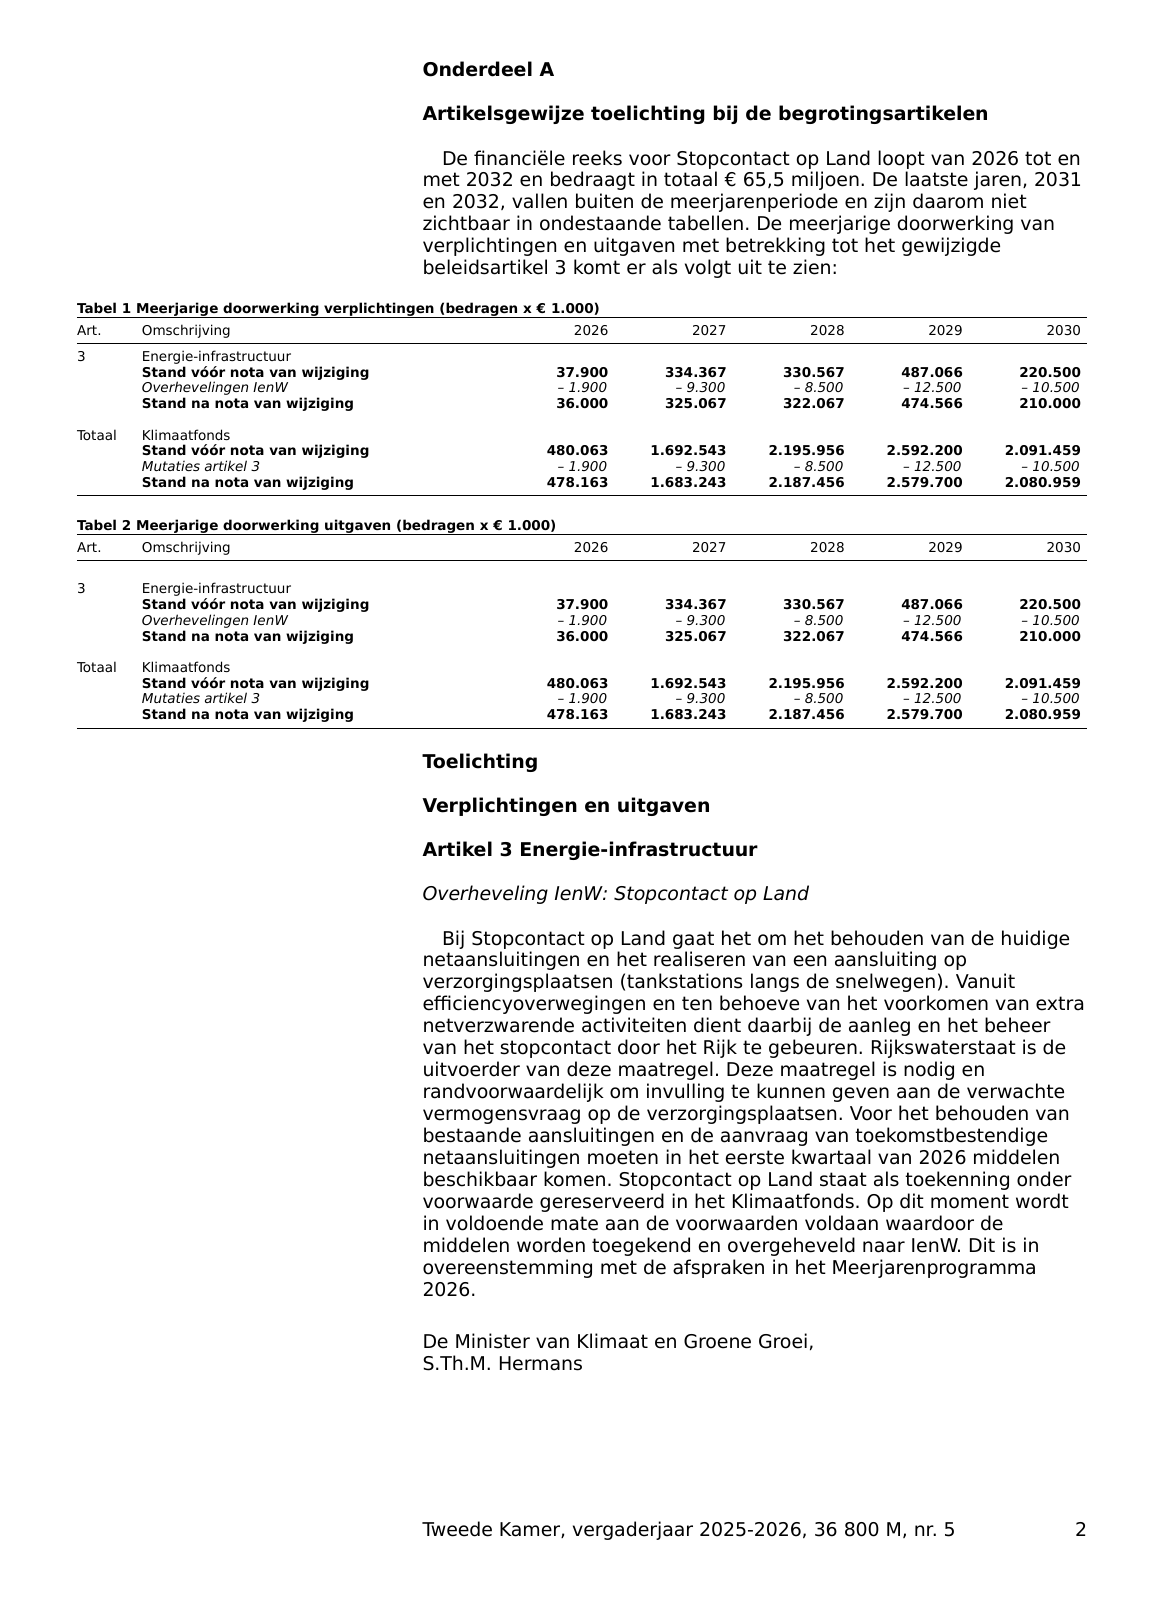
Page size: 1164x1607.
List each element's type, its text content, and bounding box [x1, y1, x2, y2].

table_cell – 9.300 [614, 613, 732, 628]
table_cell [732, 344, 850, 364]
table_cell [614, 428, 732, 443]
table_cell 36.000 [496, 629, 614, 644]
table_cell 2026 [496, 535, 614, 560]
table_cell 2.080.959 [969, 707, 1087, 727]
table_cell 474.566 [850, 396, 968, 412]
table_cell 474.566 [850, 629, 968, 644]
table_cell [614, 561, 732, 581]
table_cell Stand vóór nota van wijziging [136, 597, 496, 613]
table_cell [850, 412, 968, 427]
table_cell 2.592.200 [850, 443, 968, 459]
subtitle Overheveling IenW: Stopcontact op Land [422, 883, 1087, 905]
table_cell 334.367 [614, 597, 732, 613]
table_cell [969, 344, 1087, 364]
table_cell – 8.500 [732, 380, 850, 396]
table_cell Totaal [77, 660, 136, 676]
table_cell [732, 412, 850, 427]
table_cell – 1.900 [496, 613, 614, 628]
table_cell 334.367 [614, 365, 732, 380]
table_header Tabel 2 Meerjarige doorwerking uitgaven (bedragen x € 1.000) [77, 518, 1087, 534]
table_cell 2.579.700 [850, 707, 968, 727]
table_cell Stand na nota van wijziging [136, 396, 496, 412]
table_cell – 8.500 [732, 613, 850, 628]
table_header Tabel 1 Meerjarige doorwerking verplichtingen (bedragen x € 1.000) [77, 301, 1087, 317]
table_cell Stand na nota van wijziging [136, 475, 496, 495]
table_cell 322.067 [732, 629, 850, 644]
table_cell – 12.500 [850, 691, 968, 707]
table_cell Stand na nota van wijziging [136, 629, 496, 644]
table_cell [850, 344, 968, 364]
table_cell [969, 644, 1087, 660]
table_cell – 9.300 [614, 380, 732, 396]
table_cell [136, 561, 496, 581]
table_cell [614, 660, 732, 676]
table_cell 480.063 [496, 676, 614, 691]
table_cell 2029 [850, 318, 968, 343]
table_cell [77, 613, 136, 628]
table_cell [77, 475, 136, 495]
table_cell Overhevelingen IenW [136, 613, 496, 628]
table_cell Art. [77, 318, 136, 343]
table_cell [77, 707, 136, 727]
table_cell 220.500 [969, 365, 1087, 380]
table_cell [969, 561, 1087, 581]
table_cell [496, 344, 614, 364]
table_cell [77, 380, 136, 396]
table_cell Stand vóór nota van wijziging [136, 443, 496, 459]
text De Minister van Klimaat en Groene Groei, S.Th.M. Hermans [422, 1331, 1087, 1375]
table_cell 2028 [732, 318, 850, 343]
table_cell 478.163 [496, 475, 614, 495]
table_cell 210.000 [969, 629, 1087, 644]
table_cell 1.683.243 [614, 475, 732, 495]
table_cell 220.500 [969, 597, 1087, 613]
table_cell [850, 428, 968, 443]
table_cell 37.900 [496, 597, 614, 613]
table_cell 2.195.956 [732, 443, 850, 459]
table_cell [614, 344, 732, 364]
table_cell [136, 412, 496, 427]
table_cell 3 [77, 581, 136, 597]
table_cell – 1.900 [496, 380, 614, 396]
table_cell 3 [77, 344, 136, 364]
subtitle Toelichting [422, 751, 1087, 773]
table_cell – 10.500 [969, 613, 1087, 628]
table_cell [614, 644, 732, 660]
table_cell Art. [77, 535, 136, 560]
table_cell [77, 597, 136, 613]
table_cell [496, 561, 614, 581]
table_cell [969, 660, 1087, 676]
table_cell – 10.500 [969, 459, 1087, 474]
table_cell – 1.900 [496, 691, 614, 707]
table_cell [77, 629, 136, 644]
table_cell 2029 [850, 535, 968, 560]
table_cell 2.187.456 [732, 707, 850, 727]
table_cell – 9.300 [614, 459, 732, 474]
table_cell [732, 561, 850, 581]
table_cell 2.579.700 [850, 475, 968, 495]
table_cell [136, 644, 496, 660]
table_cell 2.091.459 [969, 443, 1087, 459]
table_cell – 12.500 [850, 459, 968, 474]
table_cell 1.692.543 [614, 443, 732, 459]
table_cell Mutaties artikel 3 [136, 459, 496, 474]
table_cell [614, 581, 732, 597]
table_cell 2026 [496, 318, 614, 343]
table_cell 487.066 [850, 365, 968, 380]
table_cell [732, 428, 850, 443]
table_cell – 9.300 [614, 691, 732, 707]
table_cell [77, 676, 136, 691]
table_cell [614, 412, 732, 427]
table_cell Overhevelingen IenW [136, 380, 496, 396]
table_cell – 8.500 [732, 691, 850, 707]
table_cell 478.163 [496, 707, 614, 727]
table_cell – 10.500 [969, 691, 1087, 707]
table_cell [77, 561, 136, 581]
table_cell [77, 644, 136, 660]
table_cell [77, 691, 136, 707]
table_cell – 12.500 [850, 380, 968, 396]
table_cell [850, 644, 968, 660]
table_cell Energie-infrastructuur [136, 581, 496, 597]
table_cell 2028 [732, 535, 850, 560]
table_cell [732, 660, 850, 676]
table_cell Klimaatfonds [136, 660, 496, 676]
table_cell – 10.500 [969, 380, 1087, 396]
text De financiële reeks voor Stopcontact op Land loopt van 2026 tot en met 2032 en bedraagt in totaal € 65,5 miljoen. De laatste jaren, 2031 en 2032, vallen buiten de meerjarenperiode en zijn daarom niet zichtbaar in ondestaande tabellen. De meerjarige doorwerking van verplichtingen en uitgaven met betrekking tot het gewijzigde beleidsartikel 3 komt er als volgt uit te zien: [422, 147, 1087, 279]
table_cell 2.091.459 [969, 676, 1087, 691]
table_cell [496, 660, 614, 676]
table_cell [496, 644, 614, 660]
table_cell [969, 581, 1087, 597]
subtitle Artikelsgewijze toelichting bij de begrotingsartikelen [422, 103, 1087, 125]
table_cell Stand na nota van wijziging [136, 707, 496, 727]
table_cell [496, 412, 614, 427]
table_cell [969, 412, 1087, 427]
table_cell [77, 365, 136, 380]
table_cell [969, 428, 1087, 443]
table_cell Omschrijving [136, 318, 496, 343]
table_cell [732, 644, 850, 660]
table_cell 325.067 [614, 629, 732, 644]
table_cell 487.066 [850, 597, 968, 613]
table_cell [77, 459, 136, 474]
table_cell 2.195.956 [732, 676, 850, 691]
table_cell [496, 581, 614, 597]
table_cell [850, 660, 968, 676]
table_cell 330.567 [732, 597, 850, 613]
table_cell Stand vóór nota van wijziging [136, 365, 496, 380]
table_cell 2030 [969, 318, 1087, 343]
table_cell 325.067 [614, 396, 732, 412]
table_cell 2.080.959 [969, 475, 1087, 495]
table_cell [77, 396, 136, 412]
table_cell 2.592.200 [850, 676, 968, 691]
table_cell 322.067 [732, 396, 850, 412]
table_cell – 8.500 [732, 459, 850, 474]
table_cell [850, 581, 968, 597]
subtitle Verplichtingen en uitgaven [422, 795, 1087, 817]
table_cell Energie-infrastructuur [136, 344, 496, 364]
table_cell 36.000 [496, 396, 614, 412]
table_cell 2.187.456 [732, 475, 850, 495]
table_cell 480.063 [496, 443, 614, 459]
table_cell Omschrijving [136, 535, 496, 560]
table_cell 1.692.543 [614, 676, 732, 691]
table_cell 330.567 [732, 365, 850, 380]
table_cell [850, 561, 968, 581]
table_cell Totaal [77, 428, 136, 443]
table_cell 2027 [614, 318, 732, 343]
table_cell Stand vóór nota van wijziging [136, 676, 496, 691]
table_cell – 1.900 [496, 459, 614, 474]
table_cell 210.000 [969, 396, 1087, 412]
table_cell 2027 [614, 535, 732, 560]
table_cell Klimaatfonds [136, 428, 496, 443]
table_cell 37.900 [496, 365, 614, 380]
table_cell 1.683.243 [614, 707, 732, 727]
table_cell – 12.500 [850, 613, 968, 628]
table_cell Mutaties artikel 3 [136, 691, 496, 707]
table_cell 2030 [969, 535, 1087, 560]
table_cell [77, 443, 136, 459]
table_cell [77, 412, 136, 427]
table_cell [732, 581, 850, 597]
subtitle Onderdeel A [422, 59, 1087, 81]
subtitle Artikel 3 Energie-infrastructuur [422, 839, 1087, 861]
text Bij Stopcontact op Land gaat het om het behouden van de huidige netaansluitingen en het realiseren van een aansluiting op verzorgingsplaatsen (tankstations langs de snelwegen). Vanuit efficiencyoverwegingen en ten behoeve van het voorkomen van extra netverzwarende activiteiten dient daarbij de aanleg en het beheer van het stopcontact door het Rijk te gebeuren. Rijkswaterstaat is de uitvoerder van deze maatregel. Deze maatregel is nodig en randvoorwaardelijk om invulling te kunnen geven aan de verwachte vermogensvraag op de verzorgingsplaatsen. Voor het behouden van bestaande aansluitingen en de aanvraag van toekomstbestendige netaansluitingen moeten in het eerste kwartaal van 2026 middelen beschikbaar komen. Stopcontact op Land staat als toekenning onder voorwaarde gereserveerd in het Klimaatfonds. Op dit moment wordt in voldoende mate aan de voorwaarden voldaan waardoor de middelen worden toegekend en overgeheveld naar IenW. Dit is in overeenstemming met de afspraken in het Meerjarenprogramma 2026. [422, 927, 1087, 1301]
table_cell [496, 428, 614, 443]
